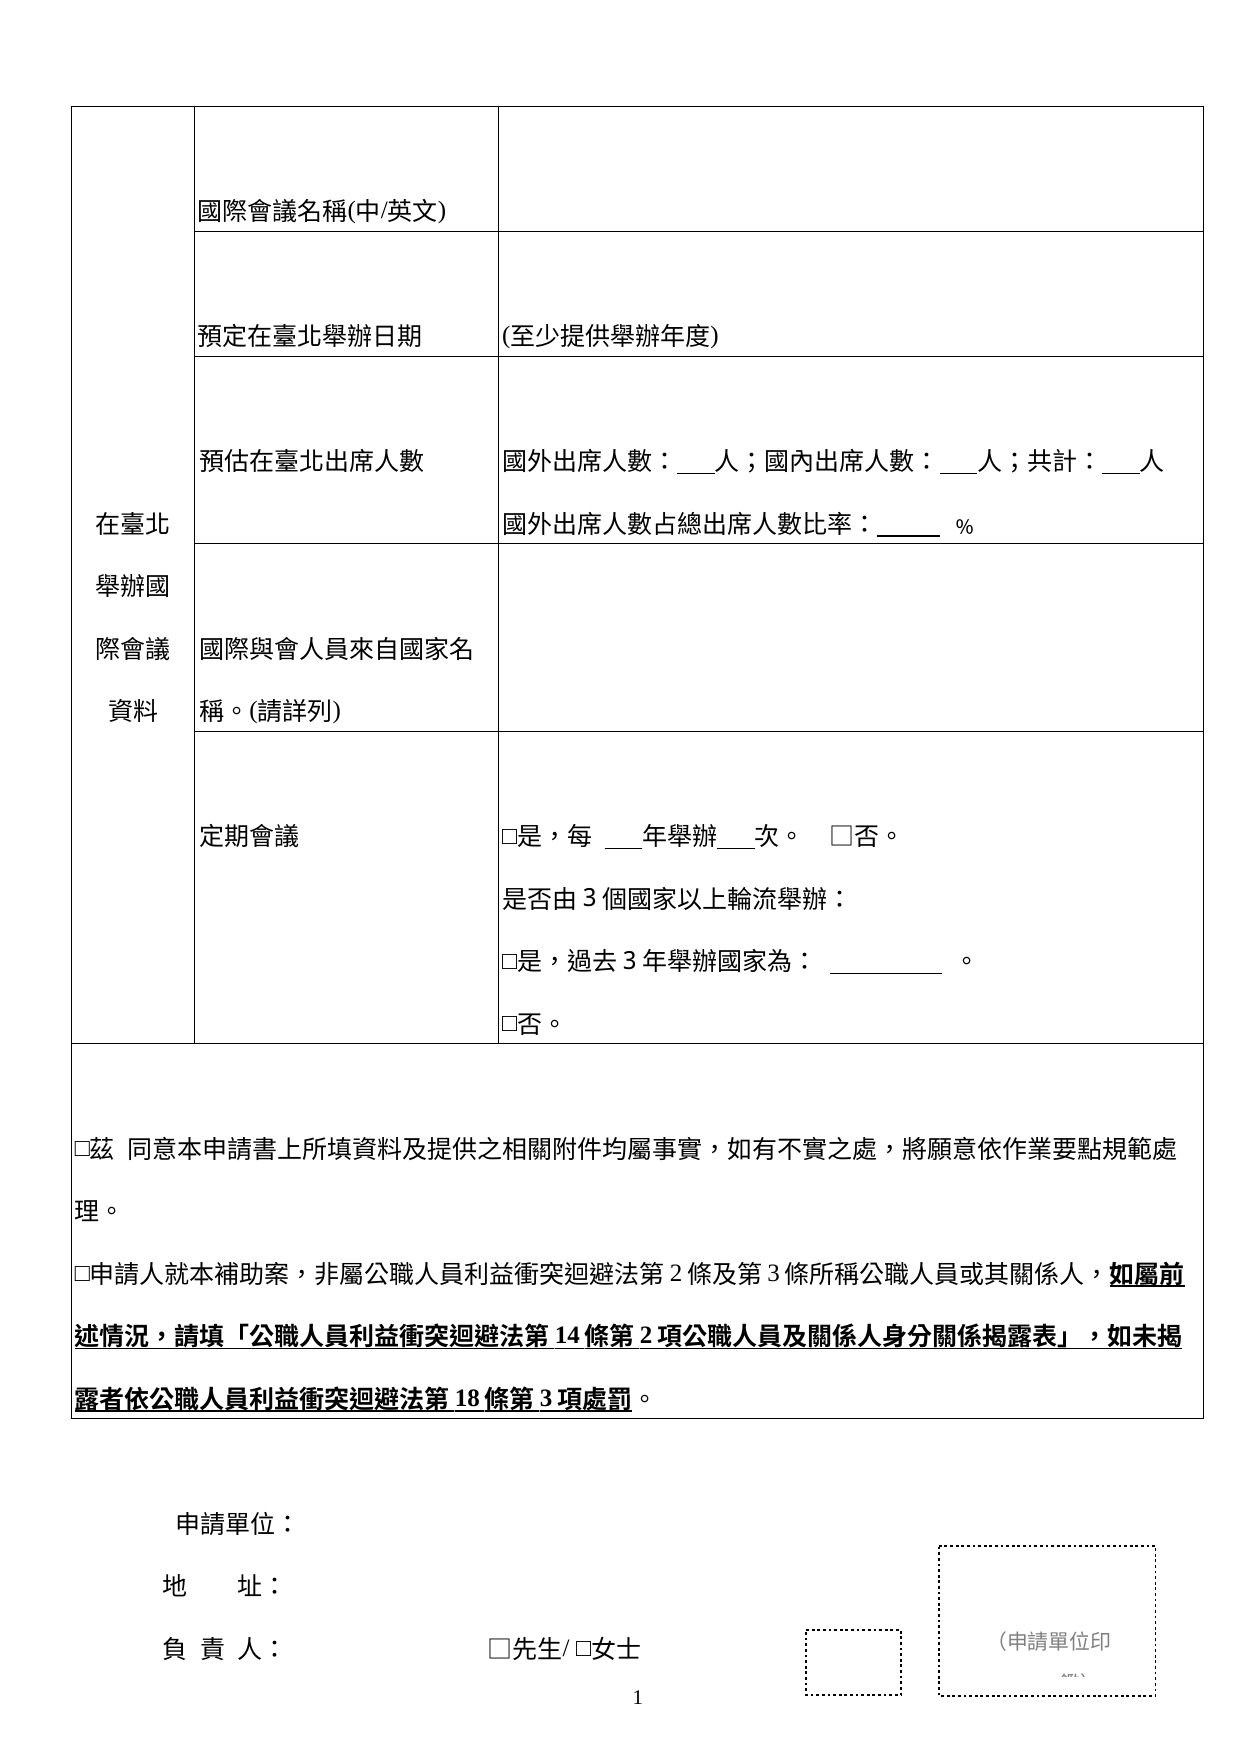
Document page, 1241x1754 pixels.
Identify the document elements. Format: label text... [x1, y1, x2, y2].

text 申請單位： [94, 1481, 1125, 1543]
table_cell 在臺北舉辦國際會議資料 [72, 107, 194, 1043]
table_cell [499, 107, 1203, 231]
table_cell 預定在臺北舉辦日期 [195, 232, 498, 356]
table_cell 預估在臺北出席人數 [195, 357, 498, 543]
table_cell □是，每 年舉辦 次。 □否。 是否由3個國家以上輪流舉辦： □是，過去3年舉辦國家為： 。 □否。 [499, 732, 1203, 1043]
text 地 址： [150, 1543, 1125, 1606]
table_cell [499, 544, 1203, 731]
text 負 責 人： □先生/ □女士 [150, 1606, 939, 1668]
table_cell □茲 同意本申請書上所填資料及提供之相關附件均屬事實，如有不實之處，將願意依作業要點規範處理。 □申請人就本補助案，非屬公職人員利益衝突迴避法第2條及第3條所稱公職人員或其關係人，如屬前述情況，請填「公職人員利益衝突迴避法第14條第2項公職人員及關係人身分關係揭露表」，如未揭露者依公職人員利益衝突迴避法第18條第3項處罰。 [72, 1044, 1203, 1418]
table_cell (至少提供舉辦年度) [499, 232, 1203, 356]
table_cell 國外出席人數： 人；國內出席人數： 人；共計： 人 國外出席人數占總出席人數比率： ﹪ [499, 357, 1203, 543]
table_cell 定期會議 [195, 732, 498, 1043]
table_cell 國際會議名稱(中/英文) [195, 107, 498, 231]
text [955, 1609, 1142, 1684]
text （申請單位印鑑） [970, 1616, 1127, 1676]
table_cell 國際與會人員來自國家名稱。(請詳列) [195, 544, 498, 731]
